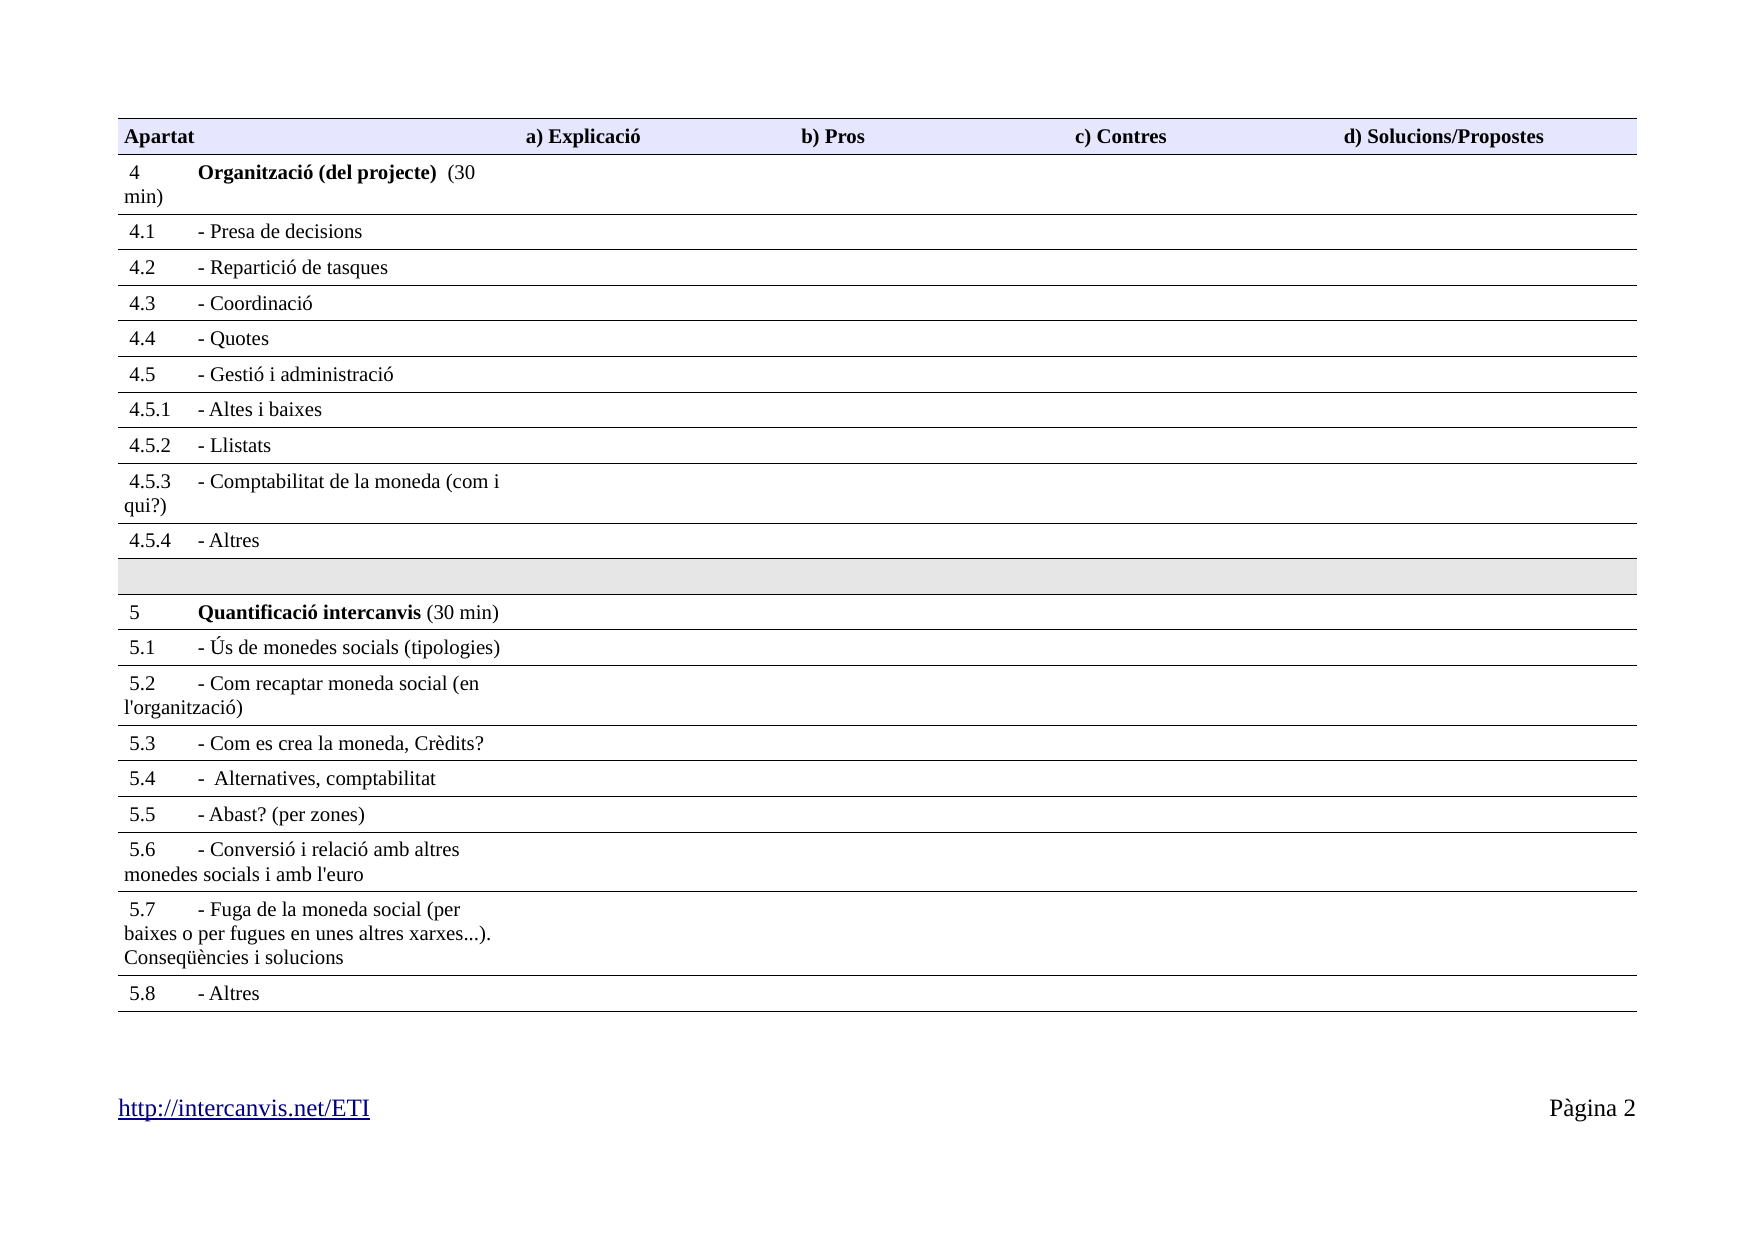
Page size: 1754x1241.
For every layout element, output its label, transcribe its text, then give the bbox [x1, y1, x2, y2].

table_cell [520, 393, 795, 427]
table_cell - Presa de decisions [118, 215, 520, 249]
table_cell [1338, 393, 1637, 427]
table_cell [1069, 357, 1338, 392]
table_cell [795, 286, 1069, 320]
table_cell [1069, 524, 1338, 558]
table_cell [1069, 559, 1338, 594]
table_cell - Fuga de la moneda social (per baixes o per fugues en unes altres xarxes...). Conseqüències i solucions [118, 892, 520, 975]
table_cell [520, 215, 795, 249]
table_cell [520, 726, 795, 760]
table_cell [1338, 428, 1637, 463]
table_cell [795, 892, 1069, 975]
table_header c) Contres [1069, 119, 1338, 154]
table_cell - Com recaptar moneda social (en l'organització) [118, 666, 520, 725]
table_cell [1338, 892, 1637, 975]
table_cell [1338, 797, 1637, 832]
table_cell [795, 428, 1069, 463]
table_cell [1069, 892, 1338, 975]
table_cell - Quotes [118, 321, 520, 356]
table_cell [1338, 215, 1637, 249]
table_cell [520, 321, 795, 356]
table_cell [1069, 464, 1338, 522]
table_cell [1069, 595, 1338, 629]
table_header Apartat [118, 119, 520, 154]
table_cell [795, 357, 1069, 392]
table_cell [1069, 976, 1338, 1011]
table_cell - Ús de monedes socials (tipologies) [118, 630, 520, 665]
table_cell [795, 595, 1069, 629]
table_header a) Explicació [520, 119, 795, 154]
table_cell [520, 595, 795, 629]
table_cell [1069, 797, 1338, 832]
table_cell [520, 630, 795, 665]
table_cell [795, 559, 1069, 594]
table_cell [1338, 286, 1637, 320]
table_cell [520, 833, 795, 891]
table_cell [1338, 464, 1637, 522]
table_cell [1338, 833, 1637, 891]
table_cell [795, 215, 1069, 249]
table_cell - Altes i baixes [118, 393, 520, 427]
table_cell - Repartició de tasques [118, 250, 520, 285]
table_cell [795, 321, 1069, 356]
table_cell [795, 833, 1069, 891]
table_cell [795, 155, 1069, 213]
table_cell [795, 666, 1069, 725]
table_cell [1069, 215, 1338, 249]
table_cell [1338, 155, 1637, 213]
table_cell - Comptabilitat de la moneda (com i qui?) [118, 464, 520, 522]
table_cell [520, 761, 795, 796]
table_cell [795, 976, 1069, 1011]
table_cell [1069, 666, 1338, 725]
table_cell [1338, 357, 1637, 392]
table_cell [520, 976, 795, 1011]
table_cell - Gestió i administració [118, 357, 520, 392]
table_cell [1069, 155, 1338, 213]
table_cell [795, 797, 1069, 832]
table_cell [1338, 524, 1637, 558]
table_cell [520, 666, 795, 725]
table_cell - Com es crea la moneda, Crèdits? [118, 726, 520, 760]
table_header b) Pros [795, 119, 1069, 154]
table_cell [1338, 630, 1637, 665]
table_cell [795, 524, 1069, 558]
table_cell [1069, 250, 1338, 285]
table_cell - Altres [118, 524, 520, 558]
table_cell [1338, 595, 1637, 629]
table_cell [1338, 976, 1637, 1011]
table_cell [520, 250, 795, 285]
table_cell [1338, 559, 1637, 594]
table_cell [1338, 250, 1637, 285]
table_cell [795, 393, 1069, 427]
table_cell [1069, 321, 1338, 356]
table_cell Quantificació intercanvis (30 min) [118, 595, 520, 629]
table_cell Organització (del projecte) (30 min) [118, 155, 520, 213]
table_cell [1069, 761, 1338, 796]
table_cell [795, 726, 1069, 760]
table_cell [795, 761, 1069, 796]
table_cell [1338, 761, 1637, 796]
table_cell [520, 892, 795, 975]
table_cell [1069, 393, 1338, 427]
table_cell [1069, 428, 1338, 463]
table_cell [795, 630, 1069, 665]
table_cell [1338, 726, 1637, 760]
table_cell [520, 155, 795, 213]
table_cell [795, 250, 1069, 285]
table_cell [1069, 630, 1338, 665]
table_cell [1069, 726, 1338, 760]
table_cell [520, 559, 795, 594]
table_cell - Alternatives, comptabilitat [118, 761, 520, 796]
table_cell [118, 559, 520, 594]
table_cell - Altres [118, 976, 520, 1011]
table_cell [1069, 833, 1338, 891]
table_cell - Coordinació [118, 286, 520, 320]
table_cell [520, 797, 795, 832]
table_cell [1338, 321, 1637, 356]
table_cell [520, 524, 795, 558]
table_cell [520, 357, 795, 392]
table_cell [520, 464, 795, 522]
table_cell - Abast? (per zones) [118, 797, 520, 832]
table_header d) Solucions/Propostes [1338, 119, 1637, 154]
table_cell - Conversió i relació amb altres monedes socials i amb l'euro [118, 833, 520, 891]
table_cell [520, 428, 795, 463]
table_cell - Llistats [118, 428, 520, 463]
table_cell [1338, 666, 1637, 725]
table_cell [795, 464, 1069, 522]
table_cell [1069, 286, 1338, 320]
table_cell [520, 286, 795, 320]
